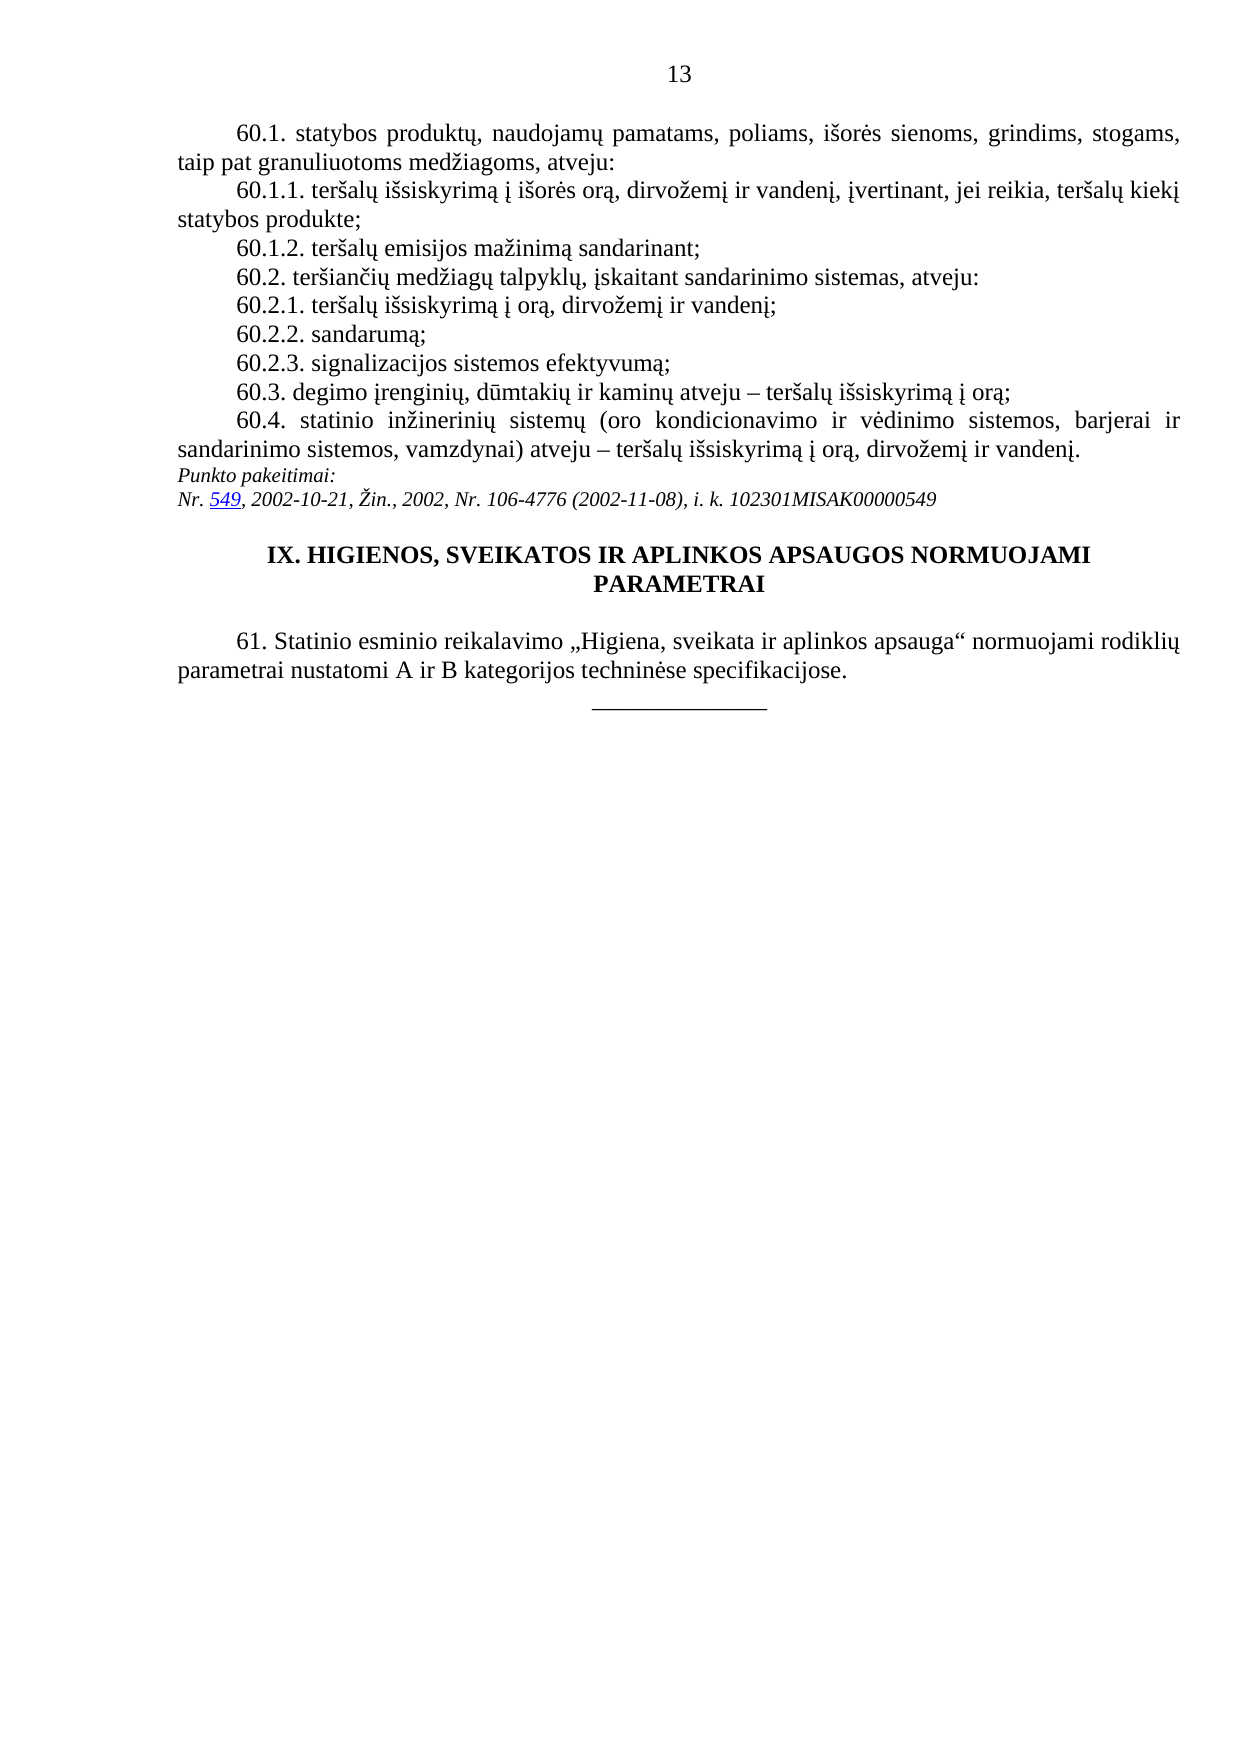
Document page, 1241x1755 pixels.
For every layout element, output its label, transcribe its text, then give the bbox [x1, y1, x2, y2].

text Nr. 549, 2002-10-21, Žin., 2002, Nr. 106-4776 (2002-11-08), i. k. 102301MISAK00000549 [177, 487, 1181, 511]
text 60.1.2. teršalų emisijos mažinimą sandarinant; [177, 233, 1181, 262]
text 60.1.1. teršalų išsiskyrimą į išorės orą, dirvožemį ir vandenį, įvertinant, jei reikia, teršalų kiekį statybos produkte; [177, 176, 1181, 233]
text ______________ [177, 684, 1181, 712]
text IX. HIGIENOS, SVEIKATOS IR APLINKOS APSAUGOS NORMUOJAMI [177, 540, 1181, 569]
text 60.1. statybos produktų, naudojamų pamatams, poliams, išorės sienoms, grindims, stogams, taip pat granuliuotoms medžiagoms, atveju: [177, 118, 1181, 176]
text 60.2.1. teršalų išsiskyrimą į orą, dirvožemį ir vandenį; [177, 291, 1181, 319]
text 61. Statinio esminio reikalavimo „Higiena, sveikata ir aplinkos apsauga“ normuojami rodiklių parametrai nustatomi A ir B kategorijos techninėse specifikacijose. [177, 626, 1181, 684]
text 60.4. statinio inžinerinių sistemų (oro kondicionavimo ir vėdinimo sistemos, barjerai ir sandarinimo sistemos, vamzdynai) atveju – teršalų išsiskyrimą į orą, dirvožemį ir vandenį. [177, 406, 1181, 463]
text 60.2.2. sandarumą; [177, 319, 1181, 348]
text PARAMETRAI [177, 569, 1181, 597]
text 60.3. degimo įrenginių, dūmtakių ir kaminų atveju – teršalų išsiskyrimą į orą; [177, 377, 1181, 406]
text Punkto pakeitimai: [177, 463, 1181, 487]
text 60.2. teršiančių medžiagų talpyklų, įskaitant sandarinimo sistemas, atveju: [177, 262, 1181, 291]
text 60.2.3. signalizacijos sistemos efektyvumą; [177, 348, 1181, 377]
